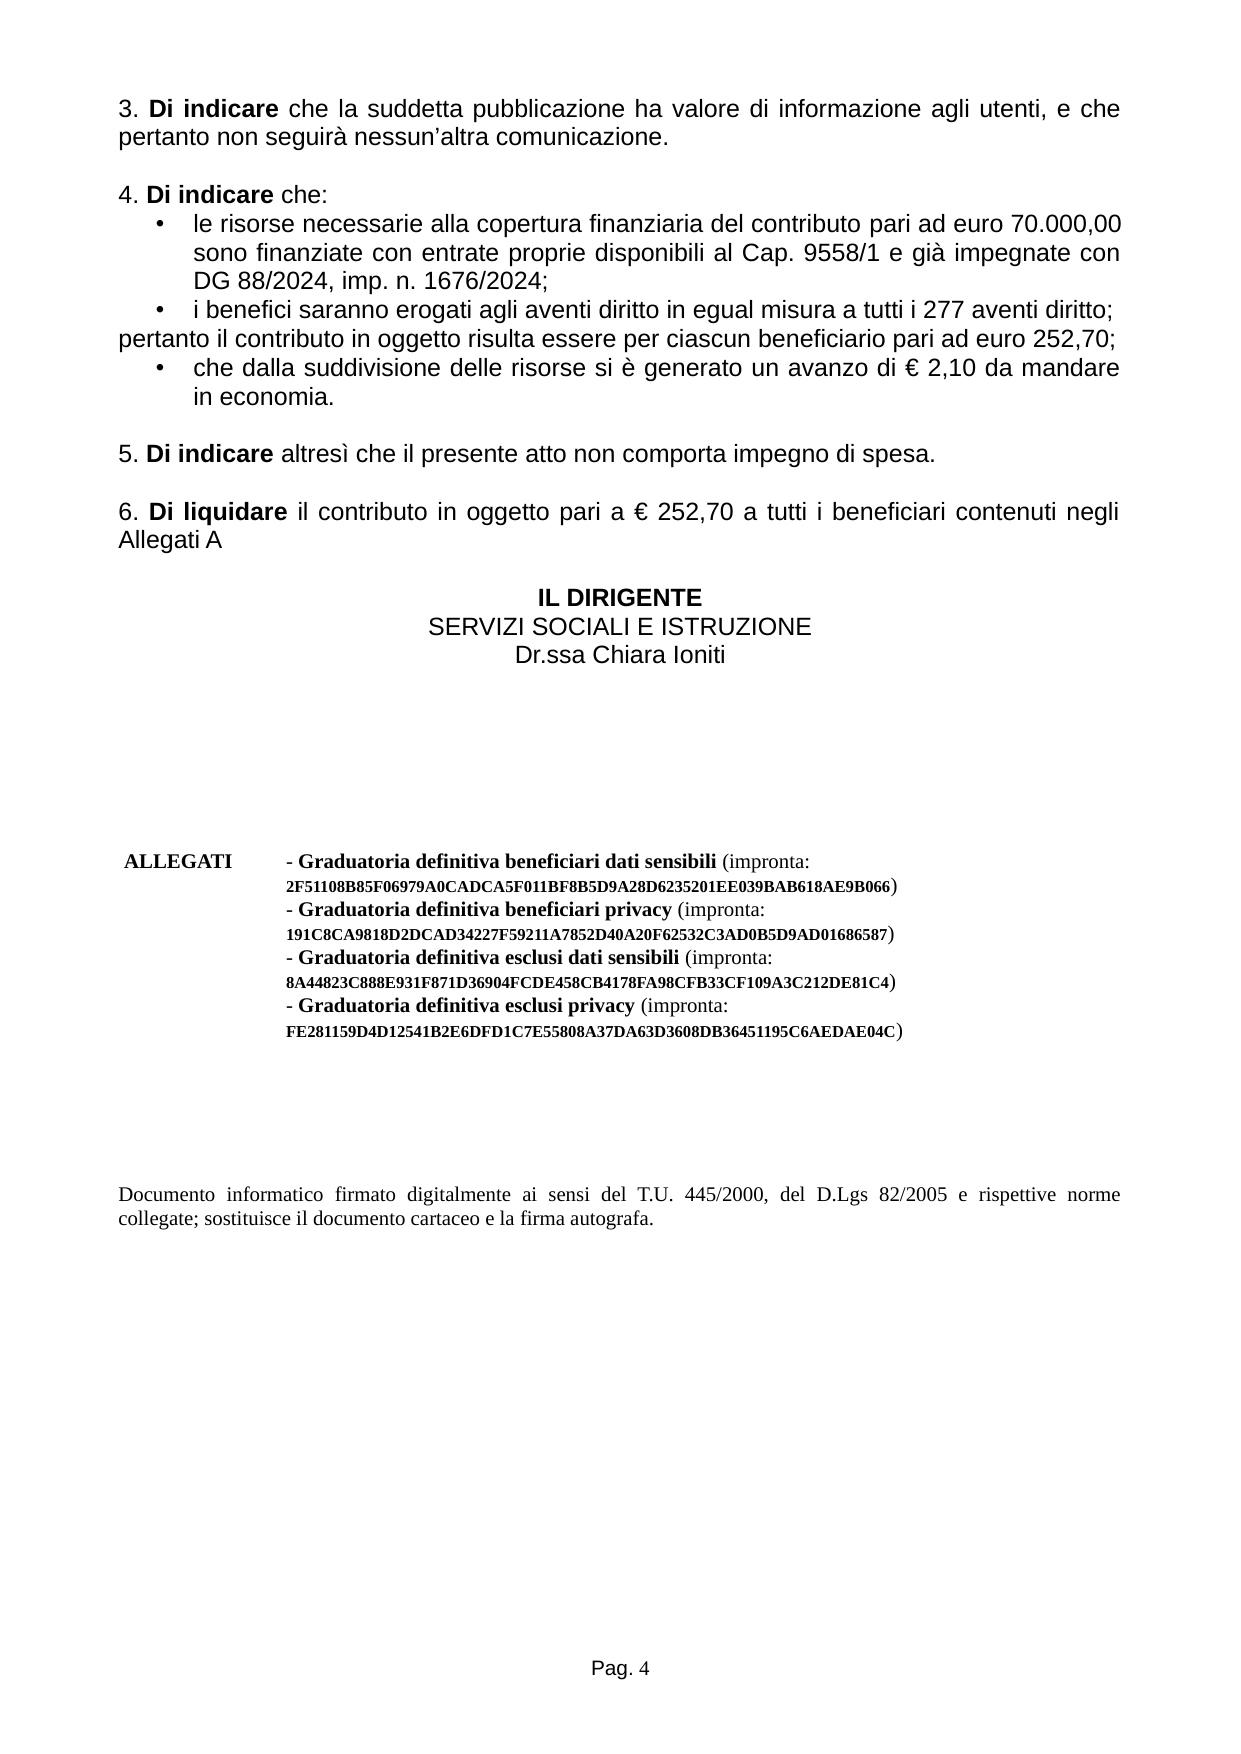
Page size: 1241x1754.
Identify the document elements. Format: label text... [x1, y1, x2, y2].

text 4. Di indicare che: [118, 180, 1122, 209]
list i benefici saranno erogati agli aventi diritto in egual misura a tutti i 277 aventi diritto; [156, 295, 1122, 324]
list che dalla suddivisione delle risorse si è generato un avanzo di € 2,10 da mandare in economia. [156, 353, 1122, 410]
text Dr.ssa Chiara Ioniti [118, 640, 1122, 669]
text 5. Di indicare altresì che il presente atto non comporta impegno di spesa. [118, 439, 1122, 468]
text Documento informatico firmato digitalmente ai sensi del T.U. 445/2000, del D.Lgs 82/2005 e rispettive norme collegate; sostituisce il documento cartaceo e la firma autografa. [118, 1182, 1122, 1230]
list le risorse necessarie alla copertura finanziaria del contributo pari ad euro 70.000,00 sono finanziate con entrate proprie disponibili al Cap. 9558/1 e già impegnate con DG 88/2024, imp. n. 1676/2024; [156, 209, 1122, 295]
text IL DIRIGENTE [118, 583, 1122, 611]
table_header ALLEGATI [118, 843, 280, 1071]
table_header - Graduatoria definitiva beneficiari dati sensibili (impronta: 2F51108B85F06979A0CADCA5F011BF8B5D9A28D6235201EE039BAB618AE9B066) - Graduatoria definitiva beneficiari privacy (impronta: 191C8CA9818D2DCAD34227F59211A7852D40A20F62532C3AD0B5D9AD01686587) - Graduatoria definitiva esclusi dati sensibili (impronta: 8A44823C888E931F871D36904FCDE458CB4178FA98CFB33CF109A3C212DE81C4) - Graduatoria definitiva esclusi privacy (impronta: FE281159D4D12541B2E6DFD1C7E55808A37DA63D3608DB36451195C6AEDAE04C) [280, 843, 1122, 1071]
text SERVIZI SOCIALI E ISTRUZIONE [118, 611, 1122, 640]
text 6. Di liquidare il contributo in oggetto pari a € 252,70 a tutti i beneficiari contenuti negli Allegati A [118, 496, 1122, 554]
text 3. Di indicare che la suddetta pubblicazione ha valore di informazione agli utenti, e che pertanto non seguirà nessun’altra comunicazione. [118, 94, 1122, 151]
text pertanto il contributo in oggetto risulta essere per ciascun beneficiario pari ad euro 252,70; [118, 324, 1122, 353]
